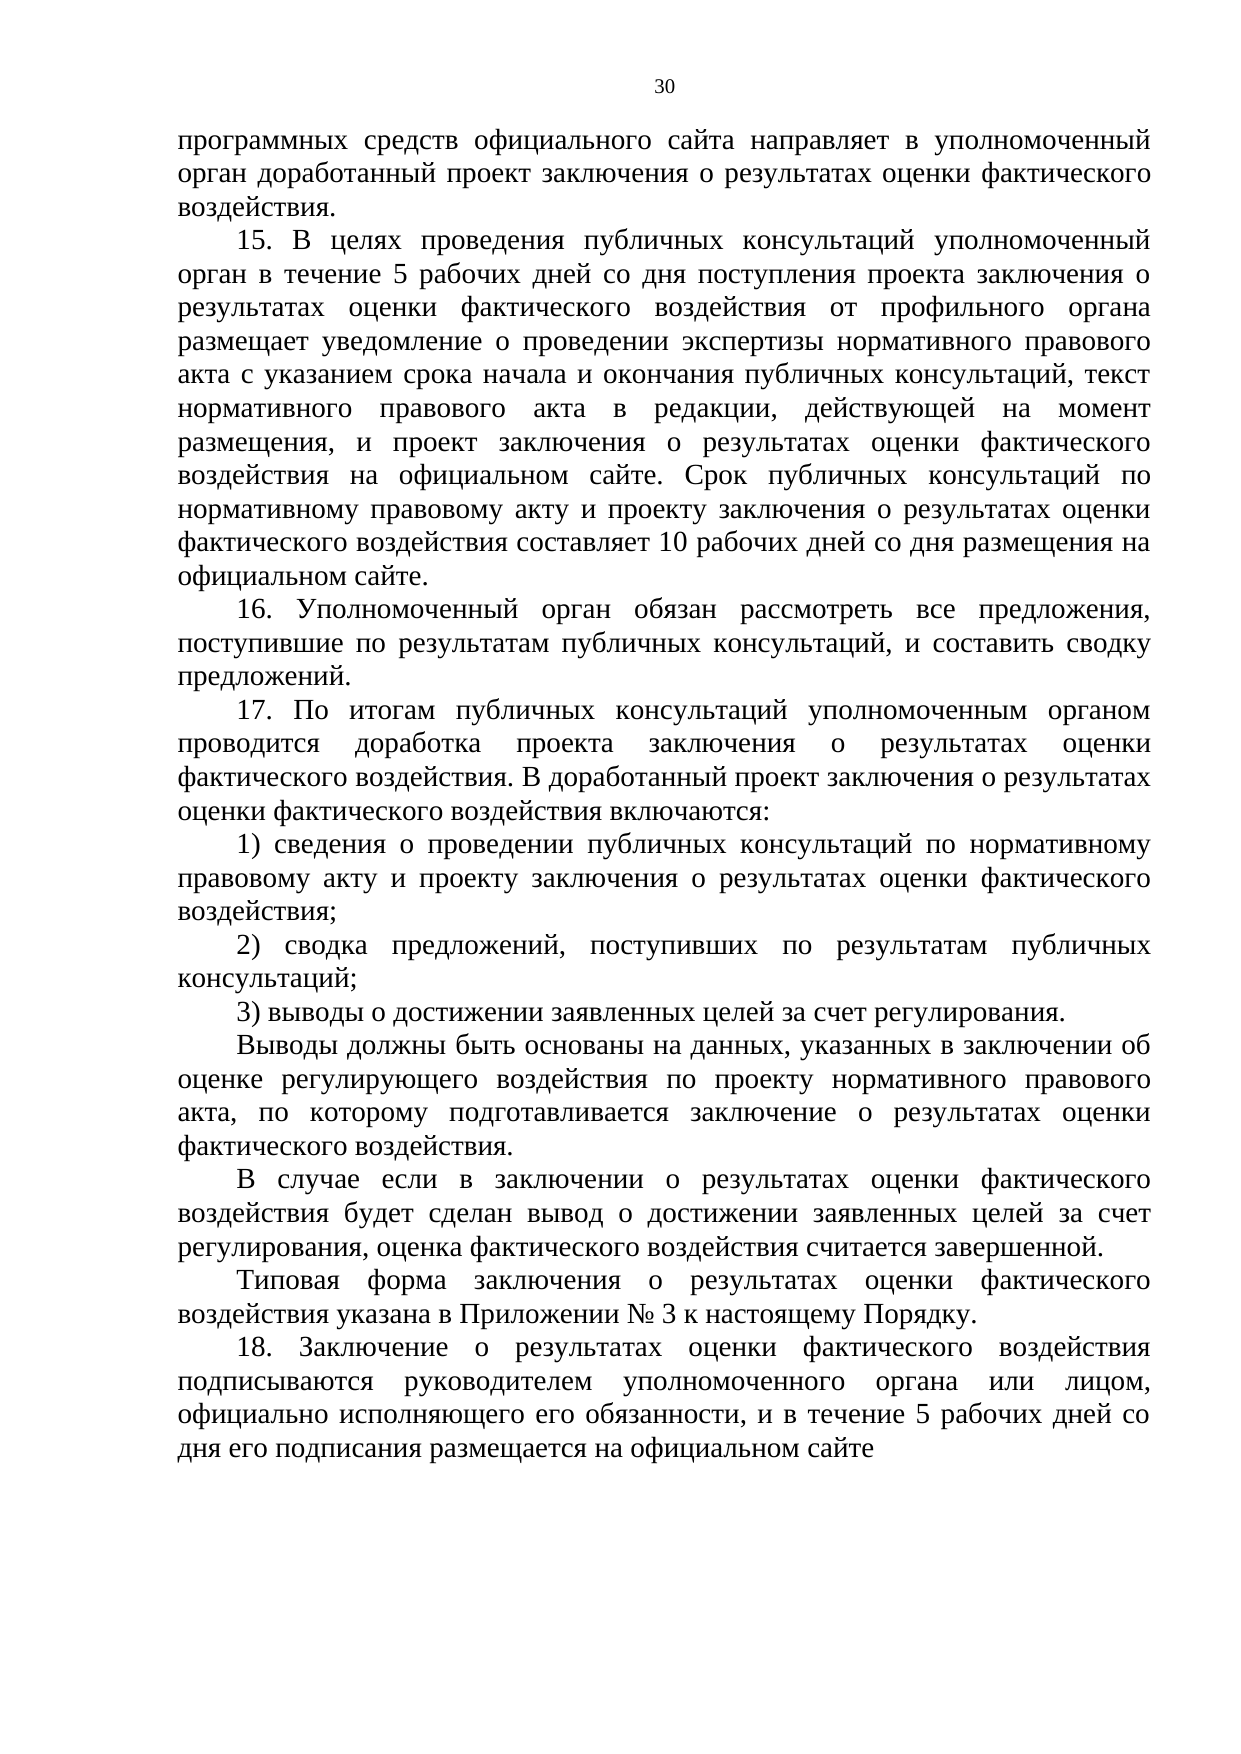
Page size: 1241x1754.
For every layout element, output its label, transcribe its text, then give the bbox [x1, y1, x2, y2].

text 2) сводка предложений, поступивших по результатам публичных консультаций; [177, 927, 1152, 994]
text 3) выводы о достижении заявленных целей за счет регулирования. [177, 994, 1152, 1027]
text 1) сведения о проведении публичных консультаций по нормативному правовому акту и проекту заключения о результатах оценки фактического воздействия; [177, 826, 1152, 927]
text 18. Заключение о результатах оценки фактического воздействия подписываются руководителем уполномоченного органа или лицом, официально исполняющего его обязанности, и в течение 5 рабочих дней со дня его подписания размещается на официальном сайте [177, 1329, 1152, 1463]
text 17. По итогам публичных консультаций уполномоченным органом проводится доработка проекта заключения о результатах оценки фактического воздействия. В доработанный проект заключения о результатах оценки фактического воздействия включаются: [177, 692, 1152, 826]
text Выводы должны быть основаны на данных, указанных в заключении об оценке регулирующего воздействия по проекту нормативного правового акта, по которому подготавливается заключение о результатах оценки фактического воздействия. [177, 1027, 1152, 1162]
text В случае если в заключении о результатах оценки фактического воздействия будет сделан вывод о достижении заявленных целей за счет регулирования, оценка фактического воздействия считается завершенной. [177, 1162, 1152, 1262]
text 16. Уполномоченный орган обязан рассмотреть все предложения, поступившие по результатам публичных консультаций, и составить сводку предложений. [177, 591, 1152, 692]
text программных средств официального сайта направляет в уполномоченный орган доработанный проект заключения о результатах оценки фактического воздействия. [177, 122, 1152, 222]
text 15. В целях проведения публичных консультаций уполномоченный орган в течение 5 рабочих дней со дня поступления проекта заключения о результатах оценки фактического воздействия от профильного органа размещает уведомление о проведении экспертизы нормативного правового акта с указанием срока начала и окончания публичных консультаций, текст нормативного правового акта в редакции, действующей на момент размещения, и проект заключения о результатах оценки фактического воздействия на официальном сайте. Срок публичных консультаций по нормативному правовому акту и проекту заключения о результатах оценки фактического воздействия составляет 10 рабочих дней со дня размещения на официальном сайте. [177, 222, 1152, 591]
text Типовая форма заключения о результатах оценки фактического воздействия указана в Приложении № 3 к настоящему Порядку. [177, 1262, 1152, 1329]
